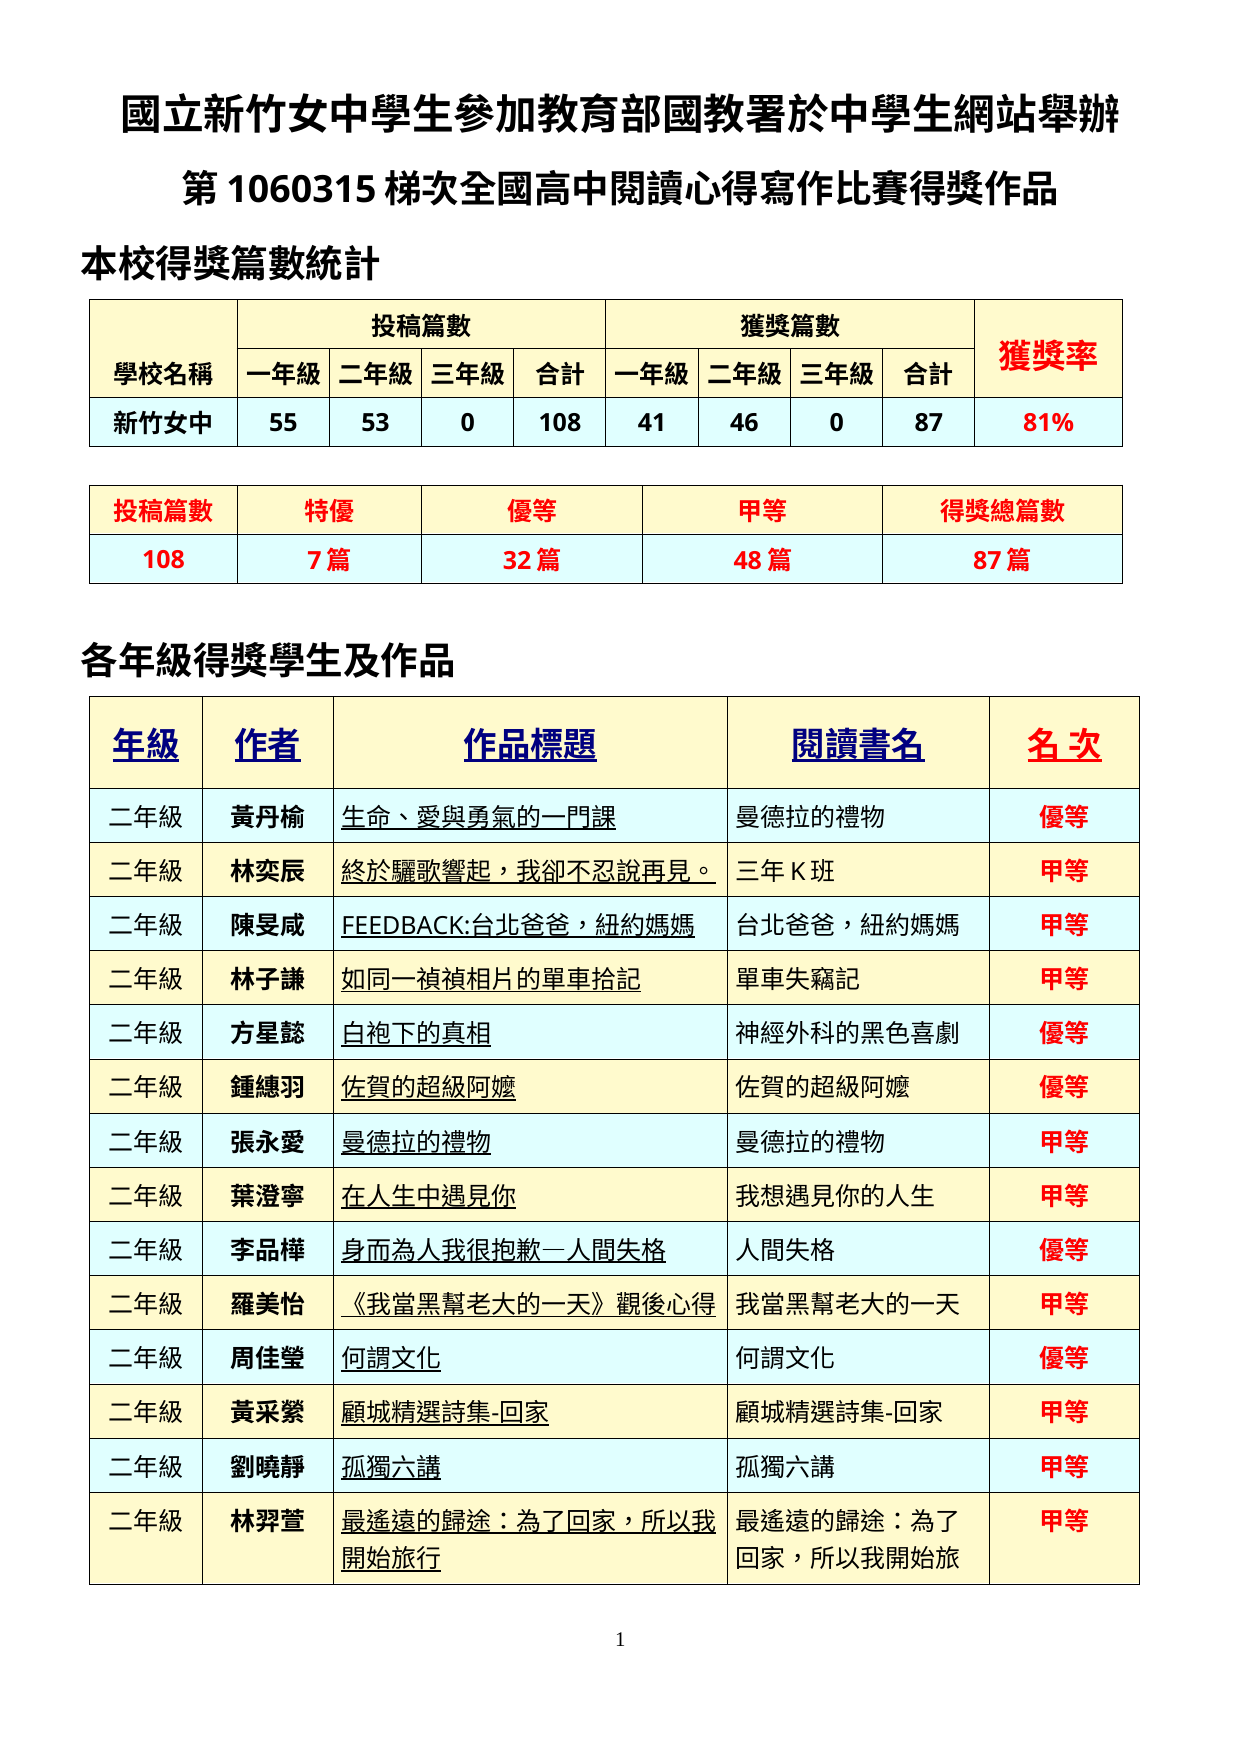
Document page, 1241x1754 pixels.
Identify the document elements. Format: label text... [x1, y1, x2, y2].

table_cell 甲等 [990, 1493, 1139, 1583]
table_cell 優等 [990, 789, 1139, 842]
table_cell 二年級 [90, 1385, 202, 1438]
table_cell 張永愛 [203, 1114, 333, 1167]
table_cell 41 [606, 398, 698, 446]
table_cell 三年級 [791, 349, 882, 397]
table_cell 108 [90, 535, 237, 582]
table_cell 甲等 [990, 951, 1139, 1004]
table_cell 何謂文化 [728, 1330, 989, 1383]
table_cell 顧城精選詩集-回家 [728, 1385, 989, 1438]
table_cell 人間失格 [728, 1222, 989, 1275]
table_cell 新竹女中 [90, 398, 237, 446]
table_cell 終於驪歌響起，我卻不忍說再見。 [334, 843, 727, 896]
table_header 獲獎率 [975, 300, 1122, 397]
table_cell 二年級 [90, 1168, 202, 1221]
table_cell 0 [791, 398, 882, 446]
table_cell 孤獨六講 [334, 1439, 727, 1492]
table_cell 曼德拉的禮物 [728, 1114, 989, 1167]
table_cell 108 [514, 398, 605, 446]
table_header 名 次 [990, 697, 1139, 788]
table_cell 何謂文化 [334, 1330, 727, 1383]
table_cell 佐賀的超級阿嬤 [728, 1060, 989, 1113]
table_cell 黃采縈 [203, 1385, 333, 1438]
table_cell 優等 [990, 1060, 1139, 1113]
table_cell 二年級 [699, 349, 790, 397]
table_header 獲獎篇數 [606, 300, 974, 348]
table_cell 46 [699, 398, 790, 446]
table_cell 劉曉靜 [203, 1439, 333, 1492]
table_cell 在人生中遇見你 [334, 1168, 727, 1221]
table_header 學校名稱 [90, 300, 237, 397]
table_cell 87篇 [883, 535, 1122, 582]
table_cell 鍾繐羽 [203, 1060, 333, 1113]
table_cell 周佳瑩 [203, 1330, 333, 1383]
table_cell 白袍下的真相 [334, 1005, 727, 1058]
table_cell 二年級 [90, 843, 202, 896]
table_cell 合計 [883, 349, 974, 397]
table_cell 林奕辰 [203, 843, 333, 896]
text 國立新竹女中學生參加教育部國教署於中學生網站舉辦 [71, 74, 1169, 149]
table_header 作者 [203, 697, 333, 788]
table_cell 甲等 [990, 843, 1139, 896]
table_cell 我當黑幫老大的一天 [728, 1276, 989, 1329]
table_cell 單車失竊記 [728, 951, 989, 1004]
table_cell 0 [422, 398, 513, 446]
table_cell 黃丹榆 [203, 789, 333, 842]
table_cell 55 [238, 398, 329, 446]
table_cell 81% [975, 398, 1122, 446]
table_cell 優等 [990, 1222, 1139, 1275]
table_header 作品標題 [334, 697, 727, 788]
table_cell 台北爸爸，紐約媽媽 [728, 897, 989, 950]
table_cell 如同一禎禎相片的單車拾記 [334, 951, 727, 1004]
table_cell 生命、愛與勇氣的一門課 [334, 789, 727, 842]
table_cell 曼德拉的禮物 [334, 1114, 727, 1167]
table_cell 優等 [990, 1330, 1139, 1383]
table_header 甲等 [643, 486, 882, 533]
text 本校得獎篇數統計 [71, 224, 1169, 299]
text 第1060315梯次全國高中閱讀心得寫作比賽得獎作品 [71, 149, 1169, 224]
table_cell 二年級 [90, 897, 202, 950]
table_cell 二年級 [90, 1005, 202, 1058]
table_header 得獎總篇數 [883, 486, 1122, 533]
table_cell 羅美怡 [203, 1276, 333, 1329]
table_cell 最遙遠的歸途：為了回家，所以我開始旅 [728, 1493, 989, 1583]
table_header 投稿篇數 [90, 486, 237, 533]
table_cell 二年級 [90, 1114, 202, 1167]
table_cell 三年K班 [728, 843, 989, 896]
table_cell 佐賀的超級阿嬤 [334, 1060, 727, 1113]
table_cell 二年級 [330, 349, 421, 397]
table_cell 53 [330, 398, 421, 446]
table_cell 一年級 [606, 349, 698, 397]
table_header 特優 [238, 486, 421, 533]
table_cell 二年級 [90, 1060, 202, 1113]
text 各年級得獎學生及作品 [71, 621, 1169, 696]
table_cell 二年級 [90, 1493, 202, 1583]
table_cell 孤獨六講 [728, 1439, 989, 1492]
table_cell 神經外科的黑色喜劇 [728, 1005, 989, 1058]
table_cell 我想遇見你的人生 [728, 1168, 989, 1221]
table_cell 甲等 [990, 1276, 1139, 1329]
table_cell 7篇 [238, 535, 421, 582]
table_cell 顧城精選詩集-回家 [334, 1385, 727, 1438]
table_cell 二年級 [90, 1330, 202, 1383]
table_cell 87 [883, 398, 974, 446]
table_cell 三年級 [422, 349, 513, 397]
table_header 投稿篇數 [238, 300, 605, 348]
table_cell 二年級 [90, 1439, 202, 1492]
table_cell 李品樺 [203, 1222, 333, 1275]
table_cell 二年級 [90, 951, 202, 1004]
table_cell 甲等 [990, 1168, 1139, 1221]
table_cell 甲等 [990, 1439, 1139, 1492]
table_cell 二年級 [90, 1222, 202, 1275]
table_cell 48篇 [643, 535, 882, 582]
table_cell 二年級 [90, 789, 202, 842]
table_cell 林子謙 [203, 951, 333, 1004]
table_cell 二年級 [90, 1276, 202, 1329]
table_cell 方星懿 [203, 1005, 333, 1058]
table_cell 曼德拉的禮物 [728, 789, 989, 842]
table_cell 甲等 [990, 1385, 1139, 1438]
table_cell 32篇 [422, 535, 642, 582]
table_header 優等 [422, 486, 642, 533]
table_cell 陳旻咸 [203, 897, 333, 950]
table_cell 甲等 [990, 897, 1139, 950]
table_cell 合計 [514, 349, 605, 397]
table_cell 甲等 [990, 1114, 1139, 1167]
table_cell 《我當黑幫老大的一天》觀後心得 [334, 1276, 727, 1329]
table_cell 林羿萱 [203, 1493, 333, 1583]
table_cell FEEDBACK:台北爸爸，紐約媽媽 [334, 897, 727, 950]
table_cell 一年級 [238, 349, 329, 397]
table_cell 葉澄寧 [203, 1168, 333, 1221]
table_header 閱讀書名 [728, 697, 989, 788]
table_cell 優等 [990, 1005, 1139, 1058]
table_cell 最遙遠的歸途：為了回家，所以我開始旅行 [334, 1493, 727, 1583]
table_header 年級 [90, 697, 202, 788]
table_cell 身而為人我很抱歉—人間失格 [334, 1222, 727, 1275]
